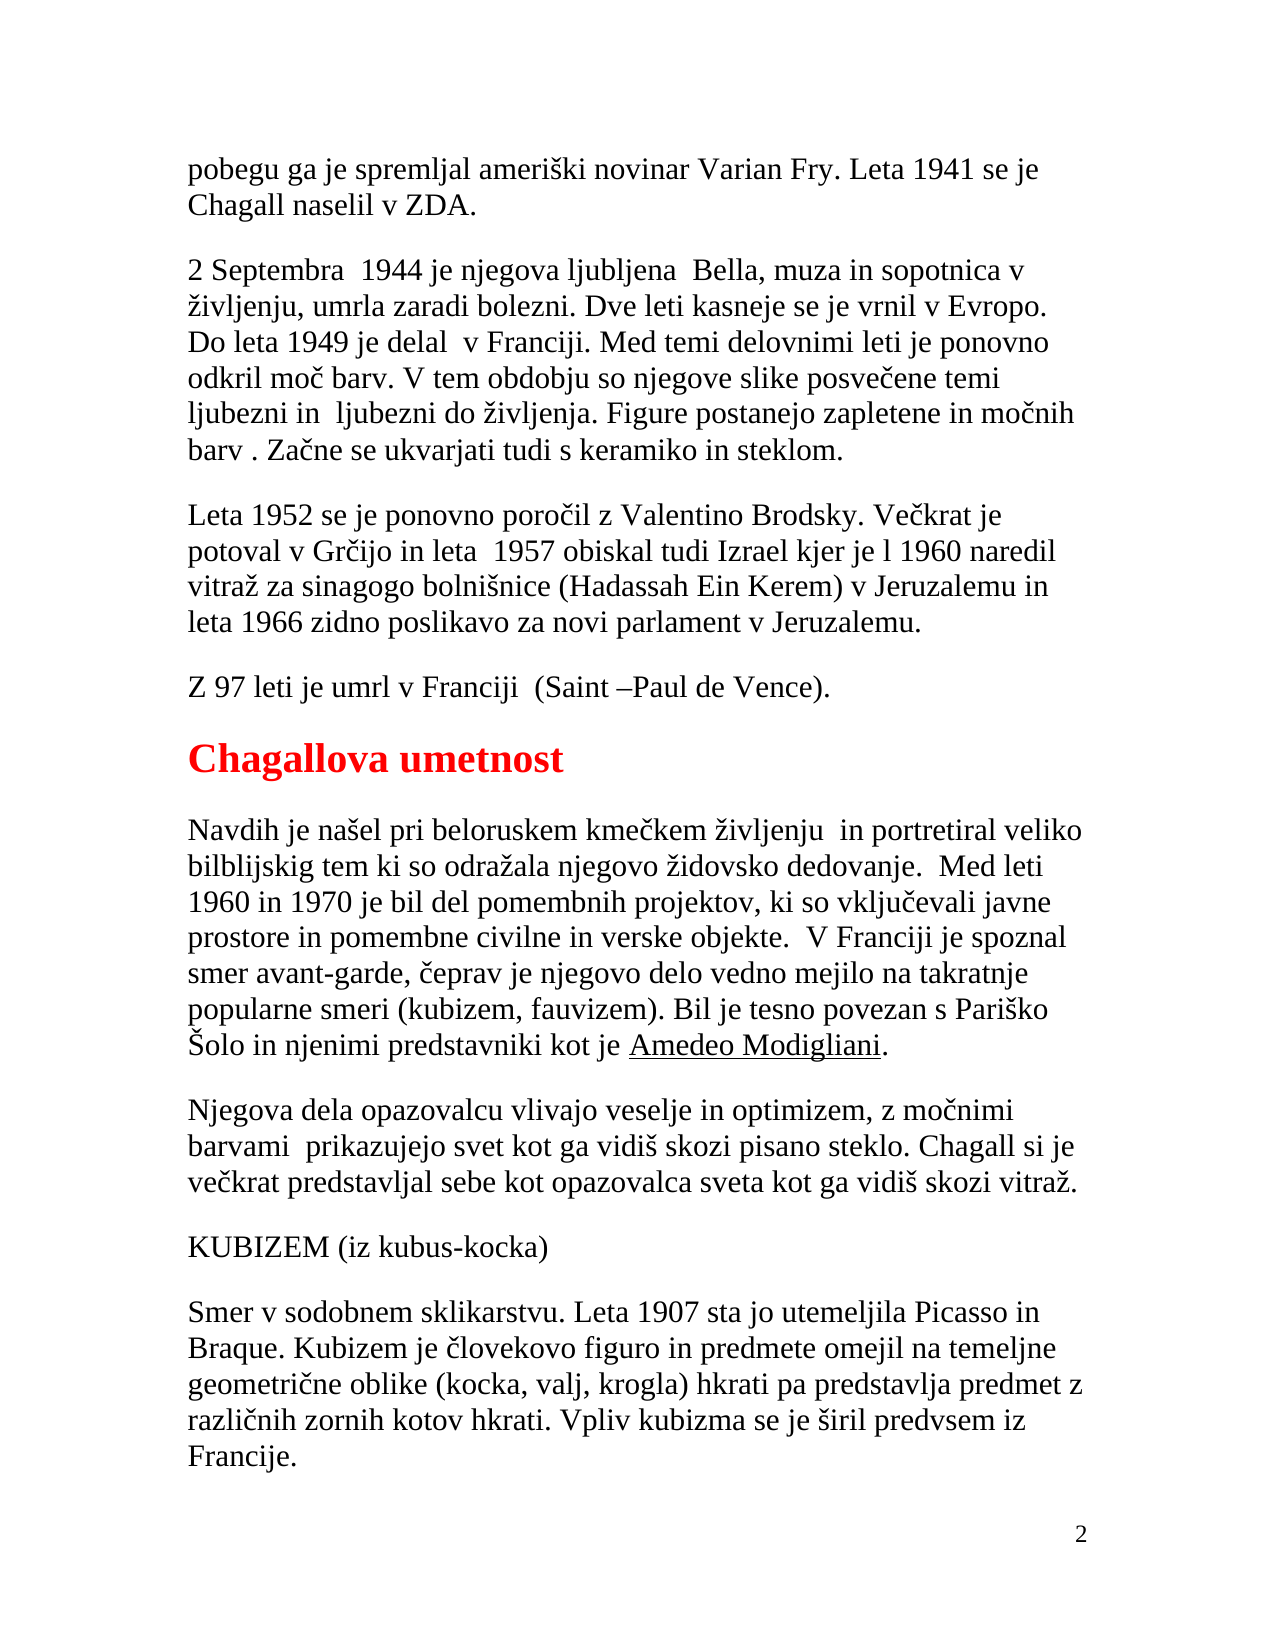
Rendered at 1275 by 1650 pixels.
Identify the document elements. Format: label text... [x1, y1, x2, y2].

text KUBIZEM (iz kubus-kocka) [187, 1229, 1087, 1264]
subtitle Chagallova umetnost [187, 734, 1087, 782]
text 2 Septembra 1944 je njegova ljubljena Bella, muza in sopotnica v življenju, umrla zaradi bolezni. Dve leti kasneje se je vrnil v Evropo. Do leta 1949 je delal v Franciji. Med temi delovnimi leti je ponovno odkril moč barv. V tem obdobju so njegove slike posvečene temi ljubezni in ljubezni do življenja. Figure postanejo zapletene in močnih barv . Začne se ukvarjati tudi s keramiko in steklom. [187, 251, 1087, 467]
text Smer v sodobnem sklikarstvu. Leta 1907 sta jo utemeljila Picasso in Braque. Kubizem je človekovo figuro in predmete omejil na temeljne geometrične oblike (kocka, valj, krogla) hkrati pa predstavlja predmet z različnih zornih kotov hkrati. Vpliv kubizma se je širil predvsem iz Francije. [187, 1294, 1087, 1473]
text Z 97 leti je umrl v Franciji (Saint –Paul de Vence). [187, 669, 1087, 705]
text Njegova dela opazovalcu vlivajo veselje in optimizem, z močnimi barvami prikazujejo svet kot ga vidiš skozi pisano steklo. Chagall si je večkrat predstavljal sebe kot opazovalca sveta kot ga vidiš skozi vitraž. [187, 1092, 1087, 1199]
text pobegu ga je spremljal ameriški novinar Varian Fry. Leta 1941 se je Chagall naselil v ZDA. [187, 150, 1087, 222]
text Navdih je našel pri beloruskem kmečkem življenju in portretiral veliko bilblijskig tem ki so odražala njegovo židovsko dedovanje. Med leti 1960 in 1970 je bil del pomembnih projektov, ki so vključevali javne prostore in pomembne civilne in verske objekte. V Franciji je spoznal smer avant-garde, čeprav je njegovo delo vedno mejilo na takratnje popularne smeri (kubizem, fauvizem). Bil je tesno povezan s Pariško Šolo in njenimi predstavniki kot je Amedeo Modigliani. [187, 811, 1087, 1062]
text Leta 1952 se je ponovno poročil z Valentino Brodsky. Večkrat je potoval v Grčijo in leta 1957 obiskal tudi Izrael kjer je l 1960 naredil vitraž za sinagogo bolnišnice (Hadassah Ein Kerem) v Jeruzalemu in leta 1966 zidno poslikavo za novi parlament v Jeruzalemu. [187, 496, 1087, 639]
